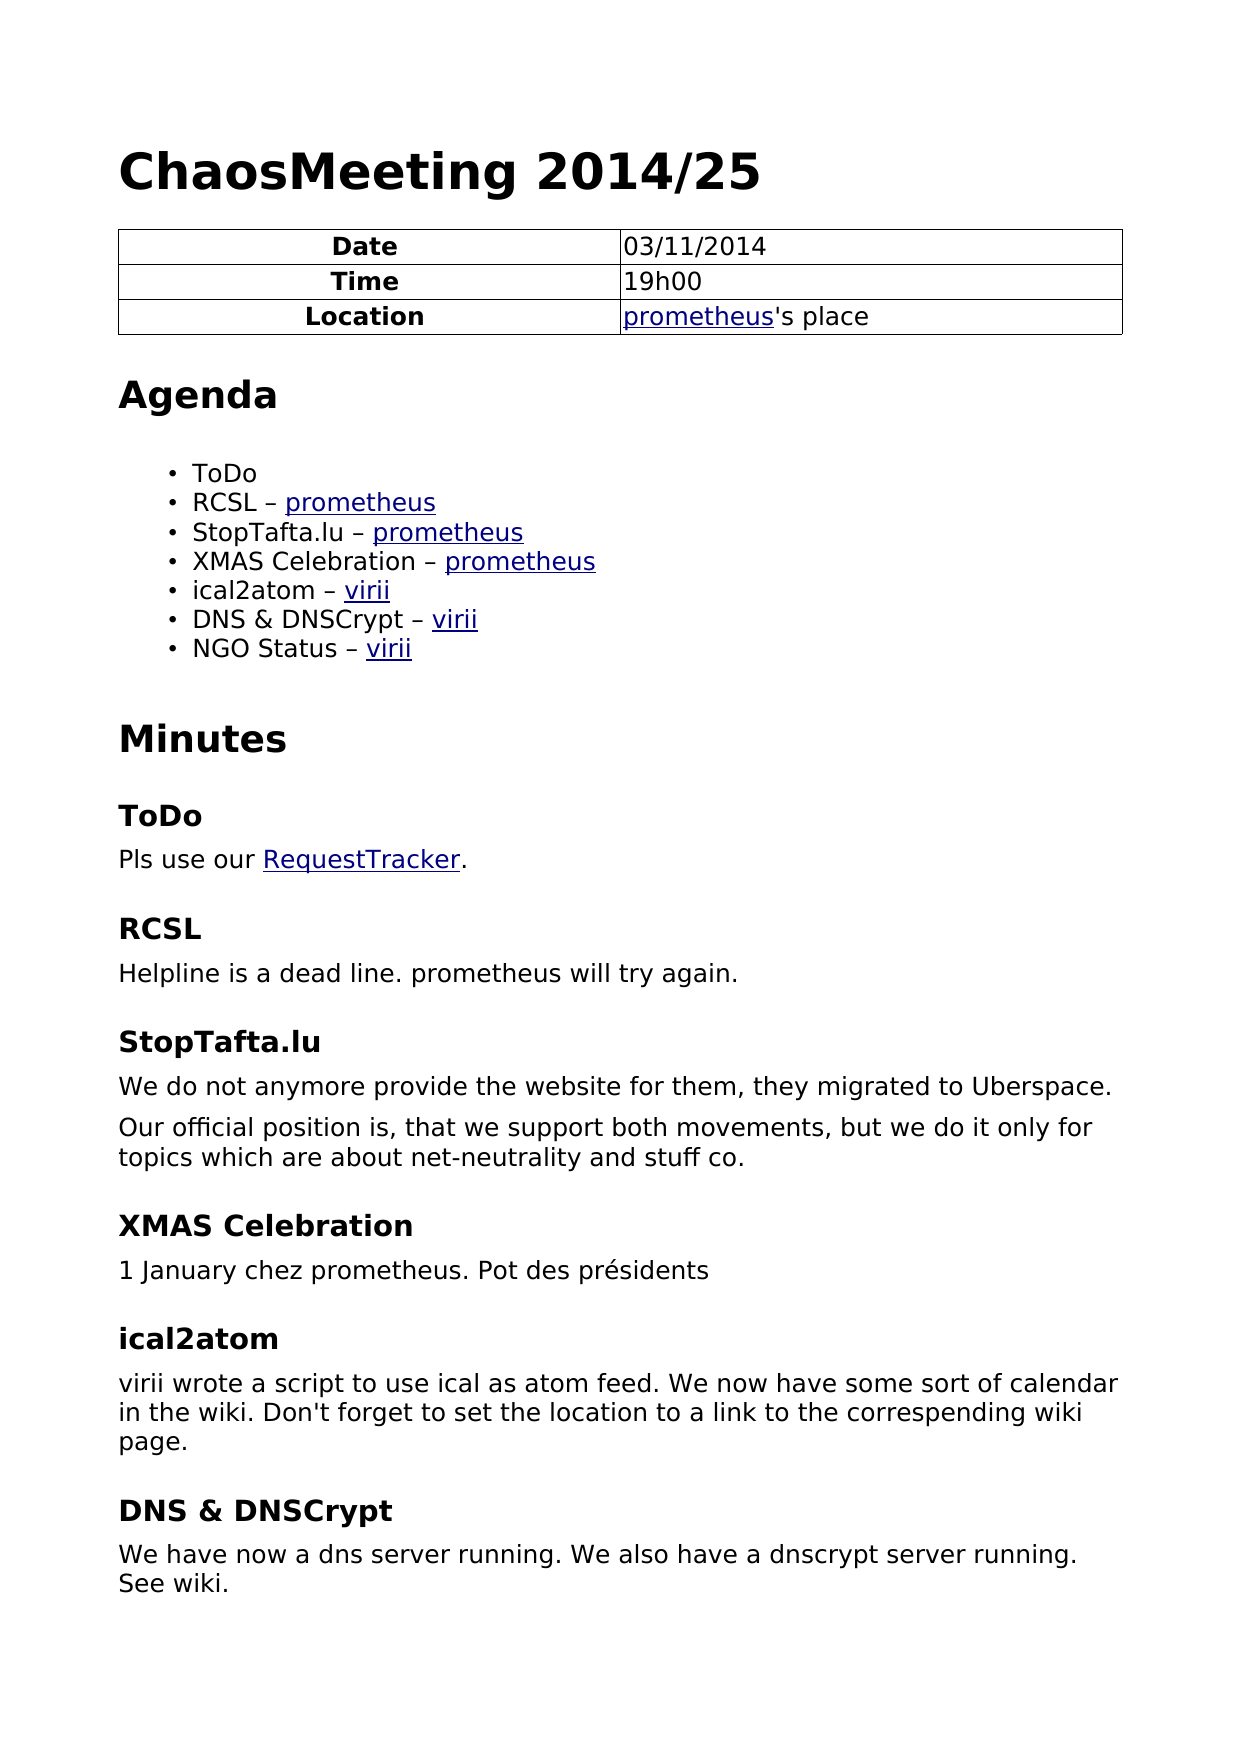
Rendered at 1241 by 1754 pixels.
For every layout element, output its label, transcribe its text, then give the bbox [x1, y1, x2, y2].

table_header 03/11/2014 [621, 230, 1122, 264]
list RCSL – prometheus [177, 489, 1122, 518]
table_cell 19h00 [621, 265, 1122, 299]
subtitle ToDo [118, 799, 1122, 833]
subtitle XMAS Celebration [118, 1209, 1122, 1243]
subtitle Minutes [118, 718, 1122, 762]
text Helpline is a dead line. prometheus will try again. [118, 959, 1122, 988]
list ical2atom – virii [177, 576, 1122, 605]
table_header Date [119, 230, 620, 264]
table_cell Location [119, 300, 620, 334]
list XMAS Celebration – prometheus [177, 547, 1122, 576]
subtitle ical2atom [118, 1323, 1122, 1357]
subtitle ChaosMeeting 2014/25 [118, 143, 1122, 201]
text We have now a dns server running. We also have a dnscrypt server running. See wiki. [118, 1541, 1122, 1599]
table_cell prometheus's place [621, 300, 1122, 334]
list NGO Status – virii [177, 634, 1122, 664]
list DNS & DNSCrypt – virii [177, 605, 1122, 634]
subtitle RCSL [118, 912, 1122, 946]
text Our official position is, that we support both movements, but we do it only for topics which are about net-neutrality and stuff co. [118, 1114, 1122, 1172]
list StopTafta.lu – prometheus [177, 518, 1122, 547]
text We do not anymore provide the website for them, they migrated to Uberspace. [118, 1072, 1122, 1101]
subtitle DNS & DNSCrypt [118, 1494, 1122, 1528]
table_cell Time [119, 265, 620, 299]
list ToDo [177, 459, 1122, 489]
text Pls use our RequestTracker. [118, 846, 1122, 875]
text virii wrote a script to use ical as atom feed. We now have some sort of calendar in the wiki. Don't forget to set the location to a link to the correspending wiki page. [118, 1369, 1122, 1457]
subtitle StopTafta.lu [118, 1026, 1122, 1059]
subtitle Agenda [118, 374, 1122, 417]
text 1 January chez prometheus. Pot des présidents [118, 1256, 1122, 1285]
